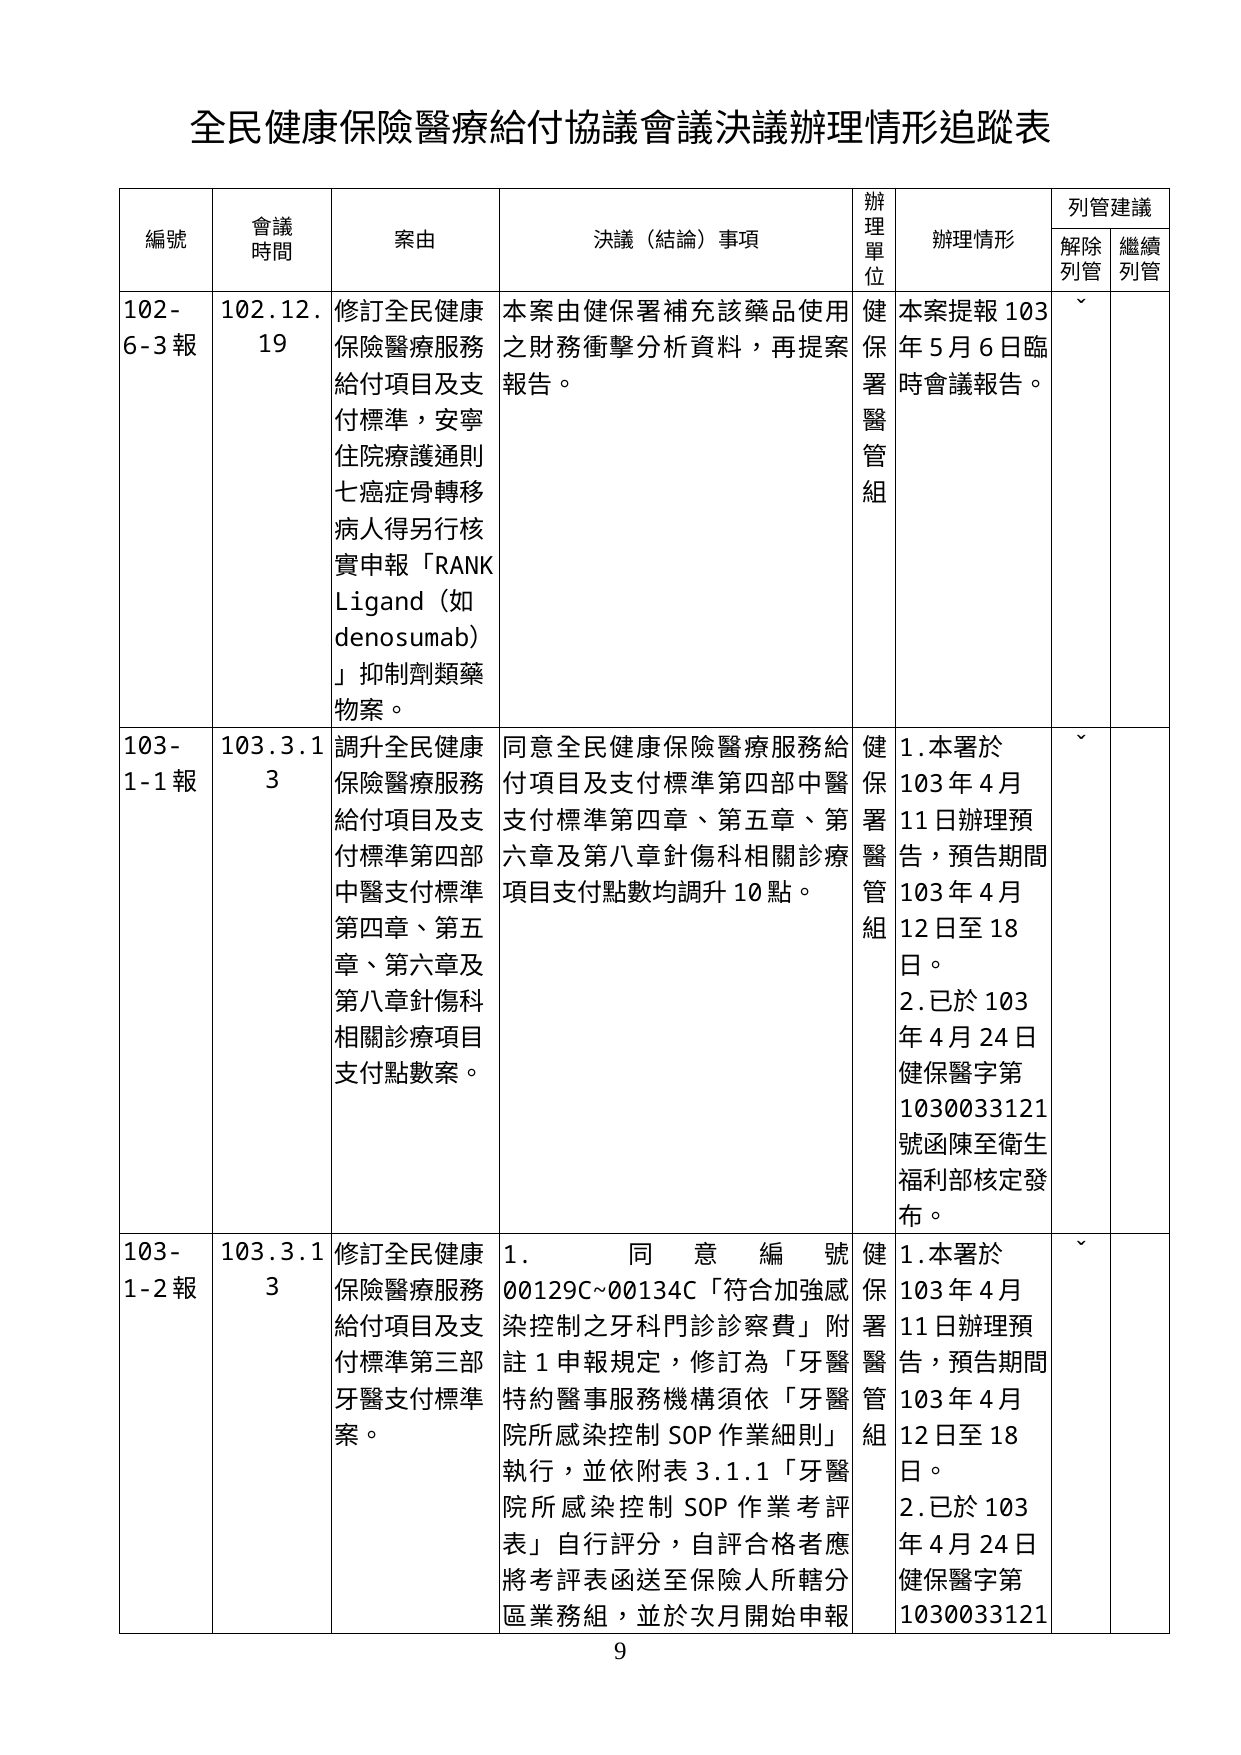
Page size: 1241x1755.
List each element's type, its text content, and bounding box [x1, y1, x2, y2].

table_cell 修訂全民健康保險醫療服務給付項目及支付標準，安寧住院療護通則七癌症骨轉移病人得另行核實申報「RANK Ligand（如denosumab）」抑制劑類藥物案。 [332, 292, 499, 727]
table_cell 同意全民健康保險醫療服務給付項目及支付標準第四部中醫支付標準第四章、第五章、第六章及第八章針傷科相關診療項目支付點數均調升10點。 [500, 728, 852, 1233]
table_cell [1111, 292, 1169, 727]
table_cell 103-1-1報 [120, 728, 212, 1233]
table_cell 103.3.13 [213, 728, 331, 1233]
table_header 決議（結論）事項 [500, 189, 852, 291]
table_cell 1. 同意編號00129C~00134C「符合加強感染控制之牙科門診診察費」附註1申報規定，修訂為「牙醫特約醫事服務機構須依「牙醫院所感染控制SOP作業細則」執行，並依附表3.1.1「牙醫院所感染控制SOP作業考評表」自行評分，自評合格者應將考評表函送至保險人所轄分區業務組，並於次月開始申報 [500, 1234, 852, 1633]
table_header 列管建議 [1052, 189, 1169, 228]
table_header 案由 [332, 189, 499, 291]
table_cell [1111, 1234, 1169, 1633]
table_cell 健保署醫管組 [853, 292, 895, 727]
table_header 辦理情形 [896, 189, 1051, 291]
table_cell ˇ [1052, 728, 1110, 1233]
table_cell [1111, 728, 1169, 1233]
table_cell 本案由健保署補充該藥品使用之財務衝擊分析資料，再提案報告。 [500, 292, 852, 727]
table_header 會議 時間 [213, 189, 331, 291]
table_cell 本案提報103年5月6日臨時會議報告。 [896, 292, 1051, 727]
table_cell 1.本署於103年4月11日辦理預告，預告期間103年4月12日至18日。 2.已於103年4月24日健保醫字第1030033121 [896, 1234, 1051, 1633]
table_cell 健保署醫管組 [853, 728, 895, 1233]
table_cell ˇ [1052, 292, 1110, 727]
table_cell 103-1-2報 [120, 1234, 212, 1633]
table_cell 1.本署於103年4月11日辦理預告，預告期間103年4月12日至18日。 2.已於103年4月24日健保醫字第1030033121號函陳至衛生福利部核定發布。 [896, 728, 1051, 1233]
table_cell 健保署醫管組 [853, 1234, 895, 1633]
table_cell 102.12.19 [213, 292, 331, 727]
text 全民健康保險醫療給付協議會議決議辦理情形追蹤表 [118, 101, 1122, 151]
table_header 辦理單位 [853, 189, 895, 291]
table_cell 調升全民健康保險醫療服務給付項目及支付標準第四部中醫支付標準第四章、第五章、第六章及第八章針傷科相關診療項目支付點數案。 [332, 728, 499, 1233]
table_cell 103.3.13 [213, 1234, 331, 1633]
table_cell 解除列管 [1052, 229, 1110, 291]
table_cell 繼續列管 [1111, 229, 1169, 291]
table_cell 102-6-3報 [120, 292, 212, 727]
table_header 編號 [120, 189, 212, 291]
table_cell 修訂全民健康保險醫療服務給付項目及支付標準第三部牙醫支付標準案。 [332, 1234, 499, 1633]
table_cell ˇ [1052, 1234, 1110, 1633]
